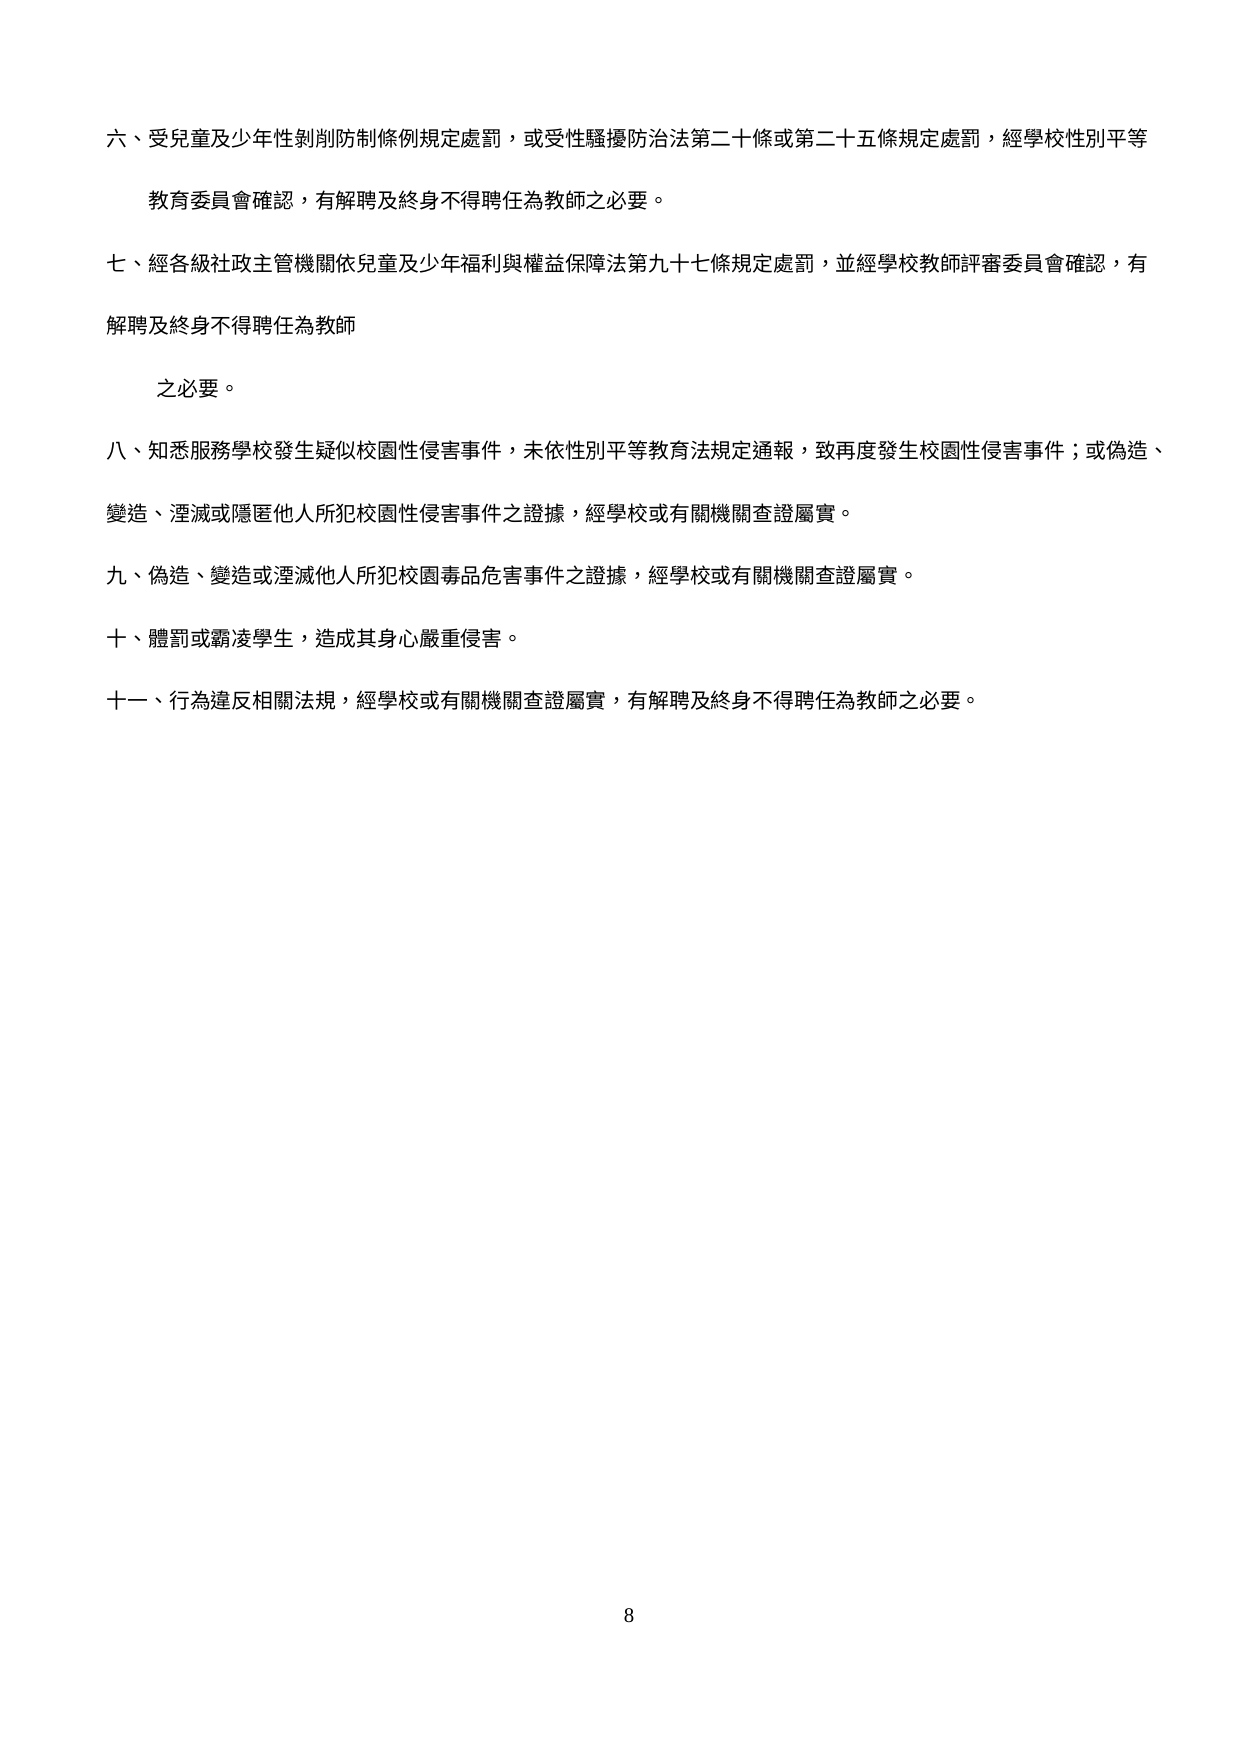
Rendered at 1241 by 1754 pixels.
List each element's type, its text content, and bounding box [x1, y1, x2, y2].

text 八、知悉服務學校發生疑似校園性侵害事件，未依性別平等教育法規定通報，致再度發生校園性侵害事件；或偽造、變造、湮滅或隱匿他人所犯校園性侵害事件之證據，經學校或有關機關查證屬實。 [106, 408, 1152, 533]
text 十一、行為違反相關法規，經學校或有關機關查證屬實，有解聘及終身不得聘任為教師之必要。 [106, 658, 1152, 721]
text 之必要。 [106, 346, 1152, 408]
text 七、經各級社政主管機關依兒童及少年福利與權益保障法第九十七條規定處罰，並經學校教師評審委員會確認，有解聘及終身不得聘任為教師 [106, 221, 1152, 346]
text 九、偽造、變造或湮滅他人所犯校園毒品危害事件之證據，經學校或有關機關查證屬實。 [106, 533, 1152, 596]
text 十、體罰或霸凌學生，造成其身心嚴重侵害。 [106, 596, 1152, 658]
text 六、受兒童及少年性剝削防制條例規定處罰，或受性騷擾防治法第二十條或第二十五條規定處罰，經學校性別平等教育委員會確認，有解聘及終身不得聘任為教師之必要。 [106, 96, 1152, 221]
